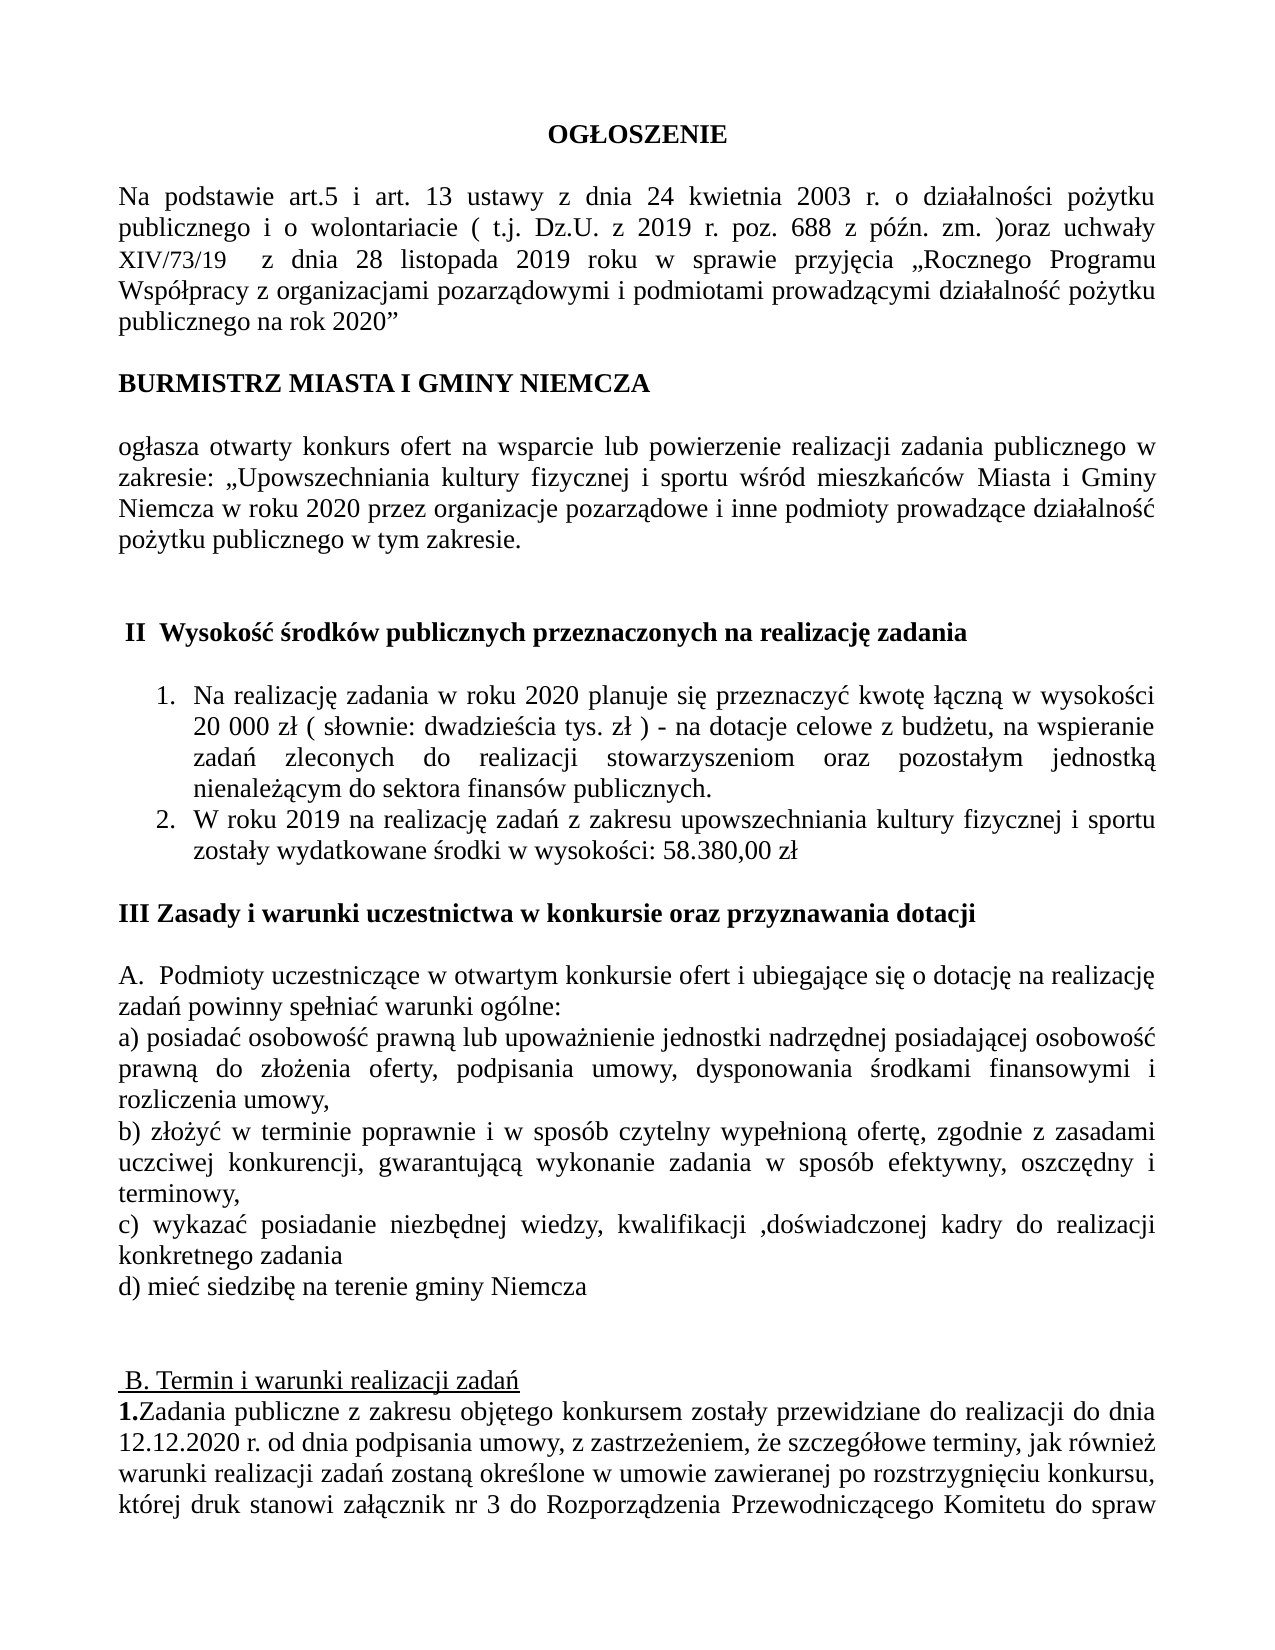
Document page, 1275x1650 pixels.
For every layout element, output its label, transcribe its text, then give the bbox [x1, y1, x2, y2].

text b) złożyć w terminie poprawnie i w sposób czytelny wypełnioną ofertę, zgodnie z zasadami uczciwej konkurencji, gwarantującą wykonanie zadania w sposób efektywny, oszczędny i terminowy, [118, 1115, 1157, 1208]
text A. Podmioty uczestniczące w otwartym konkursie ofert i ubiegające się o dotację na realizację zadań powinny spełniać warunki ogólne: [118, 959, 1157, 1021]
text B. Termin i warunki realizacji zadań [118, 1364, 1157, 1395]
list Na realizację zadania w roku 2020 planuje się przeznaczyć kwotę łączną w wysokości 20 000 zł ( słownie: dwadzieścia tys. zł ) - na dotacje celowe z budżetu, na wspieranie zadań zleconych do realizacji stowarzyszeniom oraz pozostałym jednostką nienależącym do sektora finansów publicznych. [156, 679, 1157, 803]
text III Zasady i warunki uczestnictwa w konkursie oraz przyznawania dotacji [118, 897, 1157, 928]
text d) mieć siedzibę na terenie gminy Niemcza [118, 1271, 1157, 1302]
text a) posiadać osobowość prawną lub upoważnienie jednostki nadrzędnej posiadającej osobowość prawną do złożenia oferty, podpisania umowy, dysponowania środkami finansowymi i rozliczenia umowy, [118, 1021, 1157, 1115]
text Na podstawie art.5 i art. 13 ustawy z dnia 24 kwietnia 2003 r. o działalności pożytku publicznego i o wolontariacie ( t.j. Dz.U. z 2019 r. poz. 688 z późn. zm. )oraz uchwały XIV/73/19 z dnia 28 listopada 2019 roku w sprawie przyjęcia „Rocznego Programu Współpracy z organizacjami pozarządowymi i podmiotami prowadzącymi działalność pożytku publicznego na rok 2020” [118, 180, 1157, 336]
text BURMISTRZ MIASTA I GMINY NIEMCZA [118, 367, 1157, 398]
list W roku 2019 na realizację zadań z zakresu upowszechniania kultury fizycznej i sportu zostały wydatkowane środki w wysokości: 58.380,00 zł [156, 803, 1157, 866]
text c) wykazać posiadanie niezbędnej wiedzy, kwalifikacji ,doświadczonej kadry do realizacji konkretnego zadania [118, 1208, 1157, 1271]
text II Wysokość środków publicznych przeznaczonych na realizację zadania [118, 616, 1157, 648]
text OGŁOSZENIE [118, 118, 1157, 149]
text 1.Zadania publiczne z zakresu objętego konkursem zostały przewidziane do realizacji do dnia 12.12.2020 r. od dnia podpisania umowy, z zastrzeżeniem, że szczegółowe terminy, jak również warunki realizacji zadań zostaną określone w umowie zawieranej po rozstrzygnięciu konkursu, której druk stanowi załącznik nr 3 do Rozporządzenia Przewodniczącego Komitetu do spraw [118, 1395, 1157, 1520]
text ogłasza otwarty konkurs ofert na wsparcie lub powierzenie realizacji zadania publicznego w zakresie: „Upowszechniania kultury fizycznej i sportu wśród mieszkańców Miasta i Gminy Niemcza w roku 2020 przez organizacje pozarządowe i inne podmioty prowadzące działalność pożytku publicznego w tym zakresie. [118, 429, 1157, 554]
